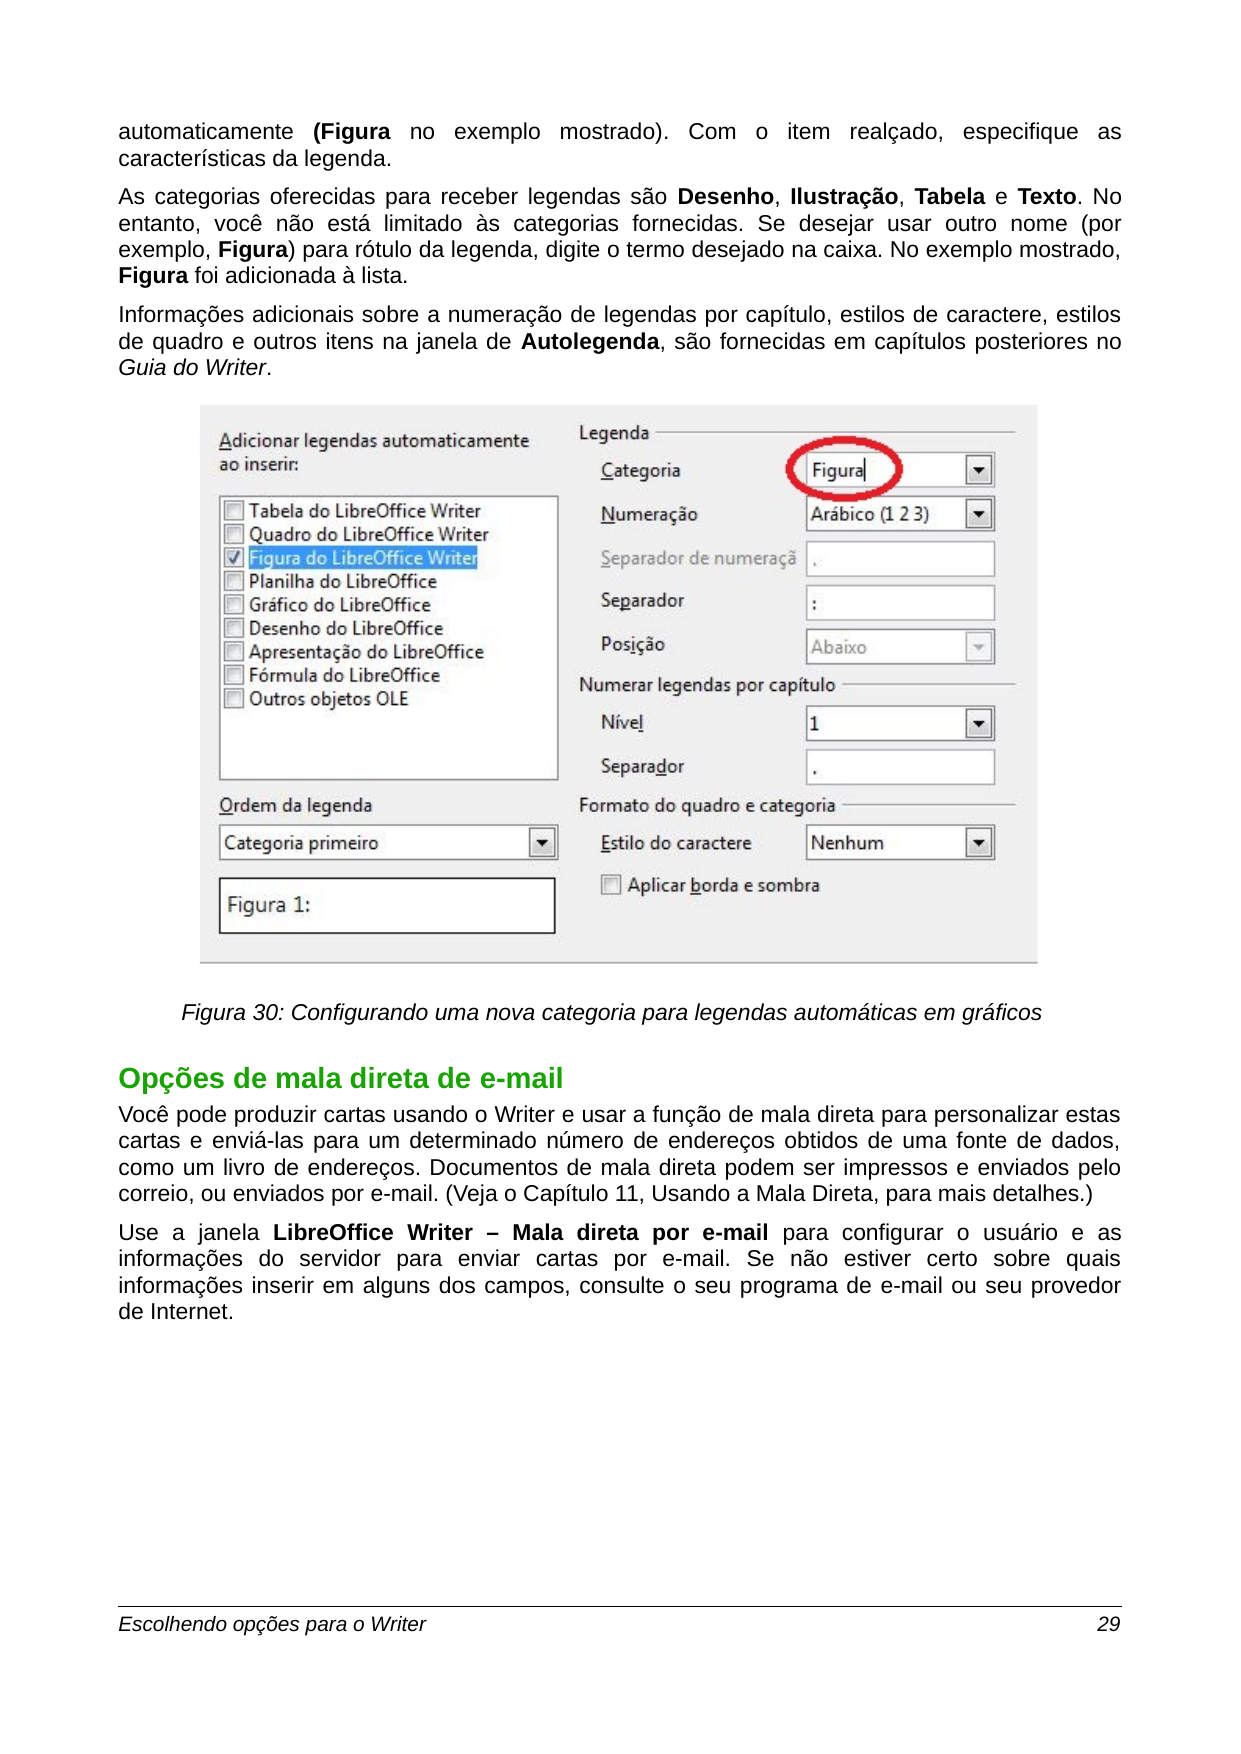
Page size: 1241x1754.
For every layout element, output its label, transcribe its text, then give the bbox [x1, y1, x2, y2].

text Informações adicionais sobre a numeração de legendas por capítulo, estilos de caractere, estilos de quadro e outros itens na janela de Autolegenda, são fornecidas em capítulos posteriores no Guia do Writer. [118, 301, 1122, 380]
text Figura 30: Configurando uma nova categoria para legendas automáticas em gráficos [181, 999, 1059, 1025]
picture [199, 405, 1041, 967]
text As categorias oferecidas para receber legendas são Desenho, Ilustração, Tabela e Texto. No entanto, você não está limitado às categorias fornecidas. Se desejar usar outro nome (por exemplo, Figura) para rótulo da legenda, digite o termo desejado na caixa. No exemplo mostrado, Figura foi adicionada à lista. [118, 183, 1122, 289]
text Você pode produzir cartas usando o Writer e usar a função de mala direta para personalizar estas cartas e enviá-las para um determinado número de endereços obtidos de uma fonte de dados, como um livro de endereços. Documentos de mala direta podem ser impressos e enviados pelo correio, ou enviados por e-mail. (Veja o Capítulo 11, Usando a Mala Direta, para mais detalhes.) [118, 1101, 1122, 1206]
text Use a janela LibreOffice Writer – Mala direta por e-mail para configurar o usuário e as informações do servidor para enviar cartas por e-mail. Se não estiver certo sobre quais informações inserir em alguns dos campos, consulte o seu programa de e-mail ou seu provedor de Internet. [118, 1219, 1122, 1324]
subtitle Opções de mala direta de e-mail [118, 1061, 1122, 1094]
text automaticamente (Figura no exemplo mostrado). Com o item realçado, especifique as características da legenda. [118, 118, 1122, 171]
